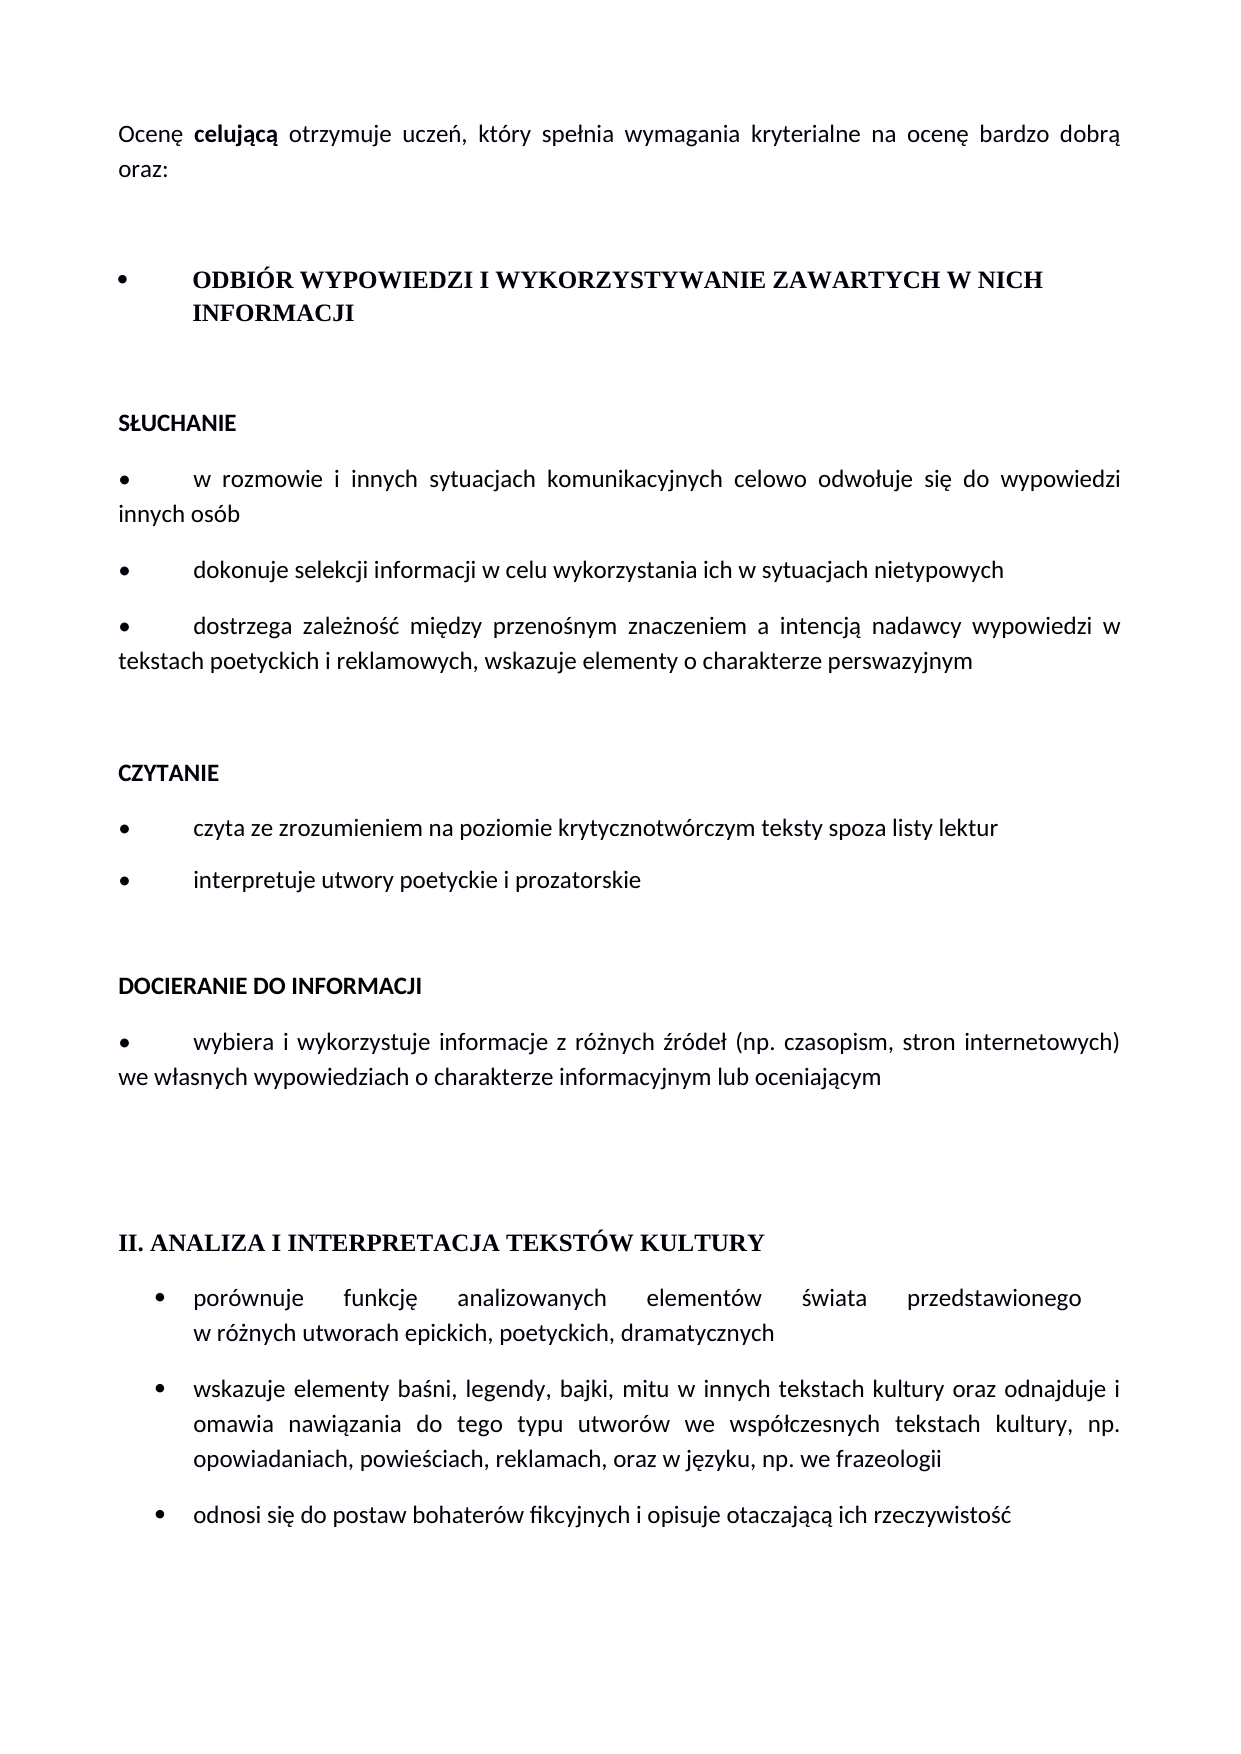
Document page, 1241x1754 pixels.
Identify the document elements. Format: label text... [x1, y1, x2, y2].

text DOCIERANIE DO INFORMACJI [118, 970, 1122, 1001]
text • dostrzega zależność między przenośnym znaczeniem a intencją nadawcy wypowiedzi w tekstach poetyckich i reklamowych, wskazuje elementy o charakterze perswazyjnym [118, 610, 1122, 676]
text CZYTANIE [118, 757, 1122, 787]
text • wybiera i wykorzystuje informacje z różnych źródeł (np. czasopism, stron internetowych) we własnych wypowiedziach o charakterze informacyjnym lub oceniającym [118, 1026, 1122, 1092]
list wskazuje elementy baśni, legendy, bajki, mitu w innych tekstach kultury oraz odnajduje i omawia nawiązania do tego typu utworów we współczesnych tekstach kultury, np. opowiadaniach, powieściach, reklamach, oraz w języku, np. we frazeologii [156, 1373, 1122, 1474]
text II. ANALIZA I INTERPRETACJA TEKSTÓW KULTURY [118, 1228, 1122, 1257]
list odnosi się do postaw bohaterów fikcyjnych i opisuje otaczającą ich rzeczywistość [156, 1499, 1122, 1529]
text • dokonuje selekcji informacji w celu wykorzystania ich w sytuacjach nietypowych [118, 554, 1122, 585]
text • w rozmowie i innych sytuacjach komunikacyjnych celowo odwołuje się do wypowiedzi innych osób [118, 463, 1122, 529]
text Ocenę celującą otrzymuje uczeń, który spełnia wymagania kryterialne na ocenę bardzo dobrą oraz: [118, 118, 1122, 184]
text SŁUCHANIE [118, 407, 1122, 438]
text • interpretuje utwory poetyckie i prozatorskie [118, 864, 1122, 894]
list ODBIÓR WYPOWIEDZI I WYKORZYSTYWANIE ZAWARTYCH W NICH INFORMACJI [118, 265, 1122, 327]
list porównuje funkcję analizowanych elementów świata przedstawionego w różnych utworach epickich, poetyckich, dramatycznych [156, 1282, 1122, 1348]
text • czyta ze zrozumieniem na poziomie krytycznotwórczym teksty spoza listy lektur [118, 812, 1122, 843]
